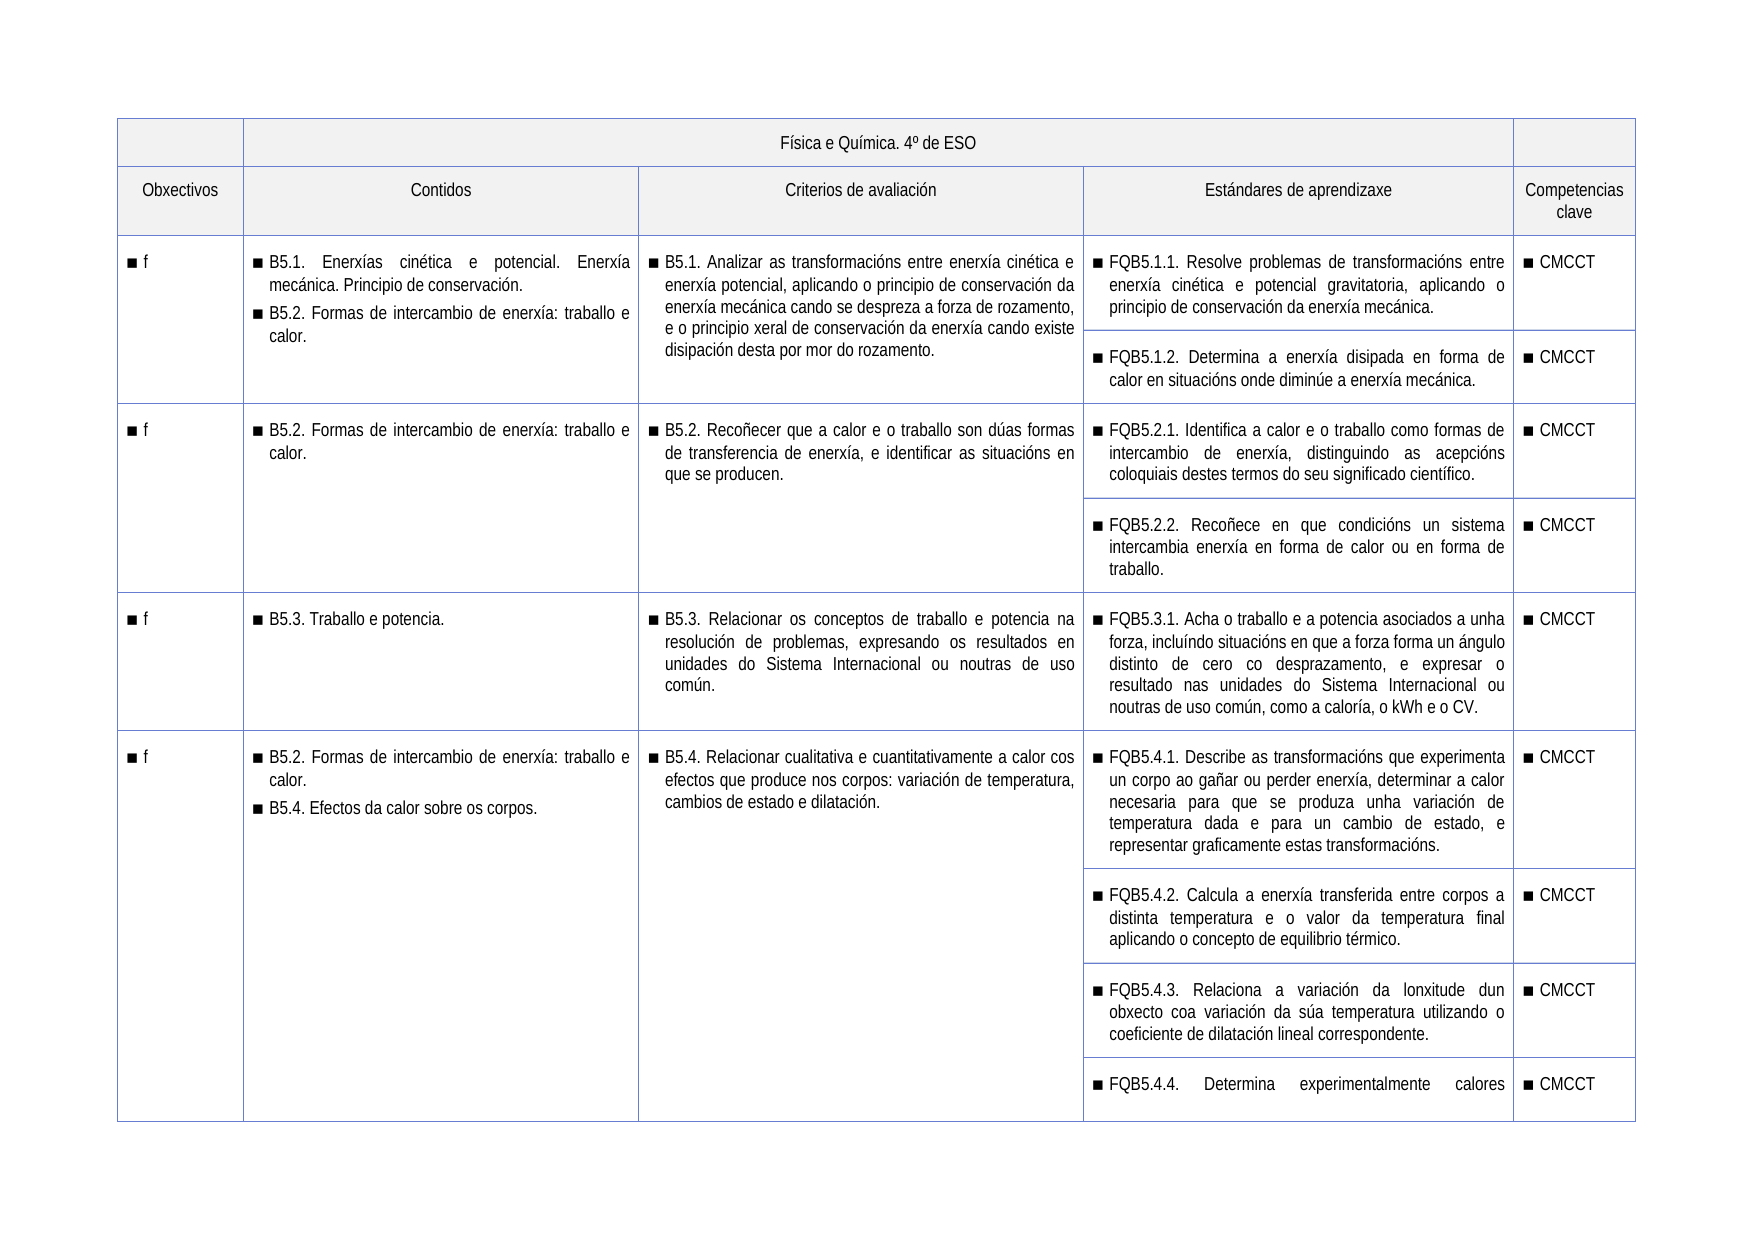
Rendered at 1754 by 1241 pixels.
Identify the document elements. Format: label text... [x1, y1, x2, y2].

table_cell FQB5.1.1. Resolve problemas de transformacións entre enerxía cinética e potencial gravitatoria, aplicando o principio de conservación da enerxía mecánica. [1084, 236, 1513, 329]
table_header Física e Química. 4º de ESO [244, 119, 1513, 166]
table_cell Estándares de aprendizaxe [1084, 167, 1513, 235]
table_cell FQB5.4.1. Describe as transformacións que experimenta un corpo ao gañar ou perder enerxía, determinar a calor necesaria para que se produza unha variación de temperatura dada e para un cambio de estado, e representar graficamente estas transformacións. [1084, 731, 1513, 868]
table_cell B5.4. Relacionar cualitativa e cuantitativamente a calor cos efectos que produce nos corpos: variación de temperatura, cambios de estado e dilatación. [639, 731, 1083, 1121]
table_cell B5.3. Traballo e potencia. [244, 593, 638, 730]
table_cell FQB5.4.4. Determina experimentalmente calores [1084, 1058, 1513, 1121]
table_cell FQB5.1.2. Determina a enerxía disipada en forma de calor en situacións onde diminúe a enerxía mecánica. [1084, 331, 1513, 403]
table_header [118, 119, 243, 166]
table_header [1514, 119, 1635, 166]
table_cell FQB5.2.1. Identifica a calor e o traballo como formas de intercambio de enerxía, distinguindo as acepcións coloquiais destes termos do seu significado científico. [1084, 404, 1513, 497]
table_cell CMCCT [1514, 331, 1635, 403]
table_cell CMCCT [1514, 236, 1635, 329]
table_cell Competencias clave [1514, 167, 1635, 235]
table_cell CMCCT [1514, 964, 1635, 1057]
table_cell CMCCT [1514, 869, 1635, 962]
table_cell CMCCT [1514, 593, 1635, 730]
table_cell B5.2. Recoñecer que a calor e o traballo son dúas formas de transferencia de enerxía, e identificar as situacións en que se producen. [639, 404, 1083, 592]
table_cell Obxectivos [118, 167, 243, 235]
table_cell f [118, 236, 243, 403]
table_cell CMCCT [1514, 404, 1635, 497]
table_cell B5.2. Formas de intercambio de enerxía: traballo e calor. B5.4. Efectos da calor sobre os corpos. [244, 731, 638, 1121]
table_cell CMCCT [1514, 499, 1635, 592]
table_cell CMCCT [1514, 731, 1635, 868]
table_cell FQB5.2.2. Recoñece en que condicións un sistema intercambia enerxía en forma de calor ou en forma de traballo. [1084, 499, 1513, 592]
table_cell FQB5.3.1. Acha o traballo e a potencia asociados a unha forza, incluíndo situacións en que a forza forma un ángulo distinto de cero co desprazamento, e expresar o resultado nas unidades do Sistema Internacional ou noutras de uso común, como a caloría, o kWh e o CV. [1084, 593, 1513, 730]
table_cell B5.1. Enerxías cinética e potencial. Enerxía mecánica. Principio de conservación. B5.2. Formas de intercambio de enerxía: traballo e calor. [244, 236, 638, 403]
table_cell Contidos [244, 167, 638, 235]
table_cell FQB5.4.2. Calcula a enerxía transferida entre corpos a distinta temperatura e o valor da temperatura final aplicando o concepto de equilibrio térmico. [1084, 869, 1513, 962]
table_cell B5.3. Relacionar os conceptos de traballo e potencia na resolución de problemas, expresando os resultados en unidades do Sistema Internacional ou noutras de uso común. [639, 593, 1083, 730]
table_cell f [118, 731, 243, 1121]
table_cell Criterios de avaliación [639, 167, 1083, 235]
table_cell f [118, 593, 243, 730]
table_cell CMCCT CAA [1514, 1058, 1635, 1121]
table_cell B5.1. Analizar as transformacións entre enerxía cinética e enerxía potencial, aplicando o principio de conservación da enerxía mecánica cando se despreza a forza de rozamento, e o principio xeral de conservación da enerxía cando existe disipación desta por mor do rozamento. [639, 236, 1083, 403]
table_cell B5.2. Formas de intercambio de enerxía: traballo e calor. [244, 404, 638, 592]
table_cell FQB5.4.3. Relaciona a variación da lonxitude dun obxecto coa variación da súa temperatura utilizando o coeficiente de dilatación lineal correspondente. [1084, 964, 1513, 1057]
table_cell f [118, 404, 243, 592]
